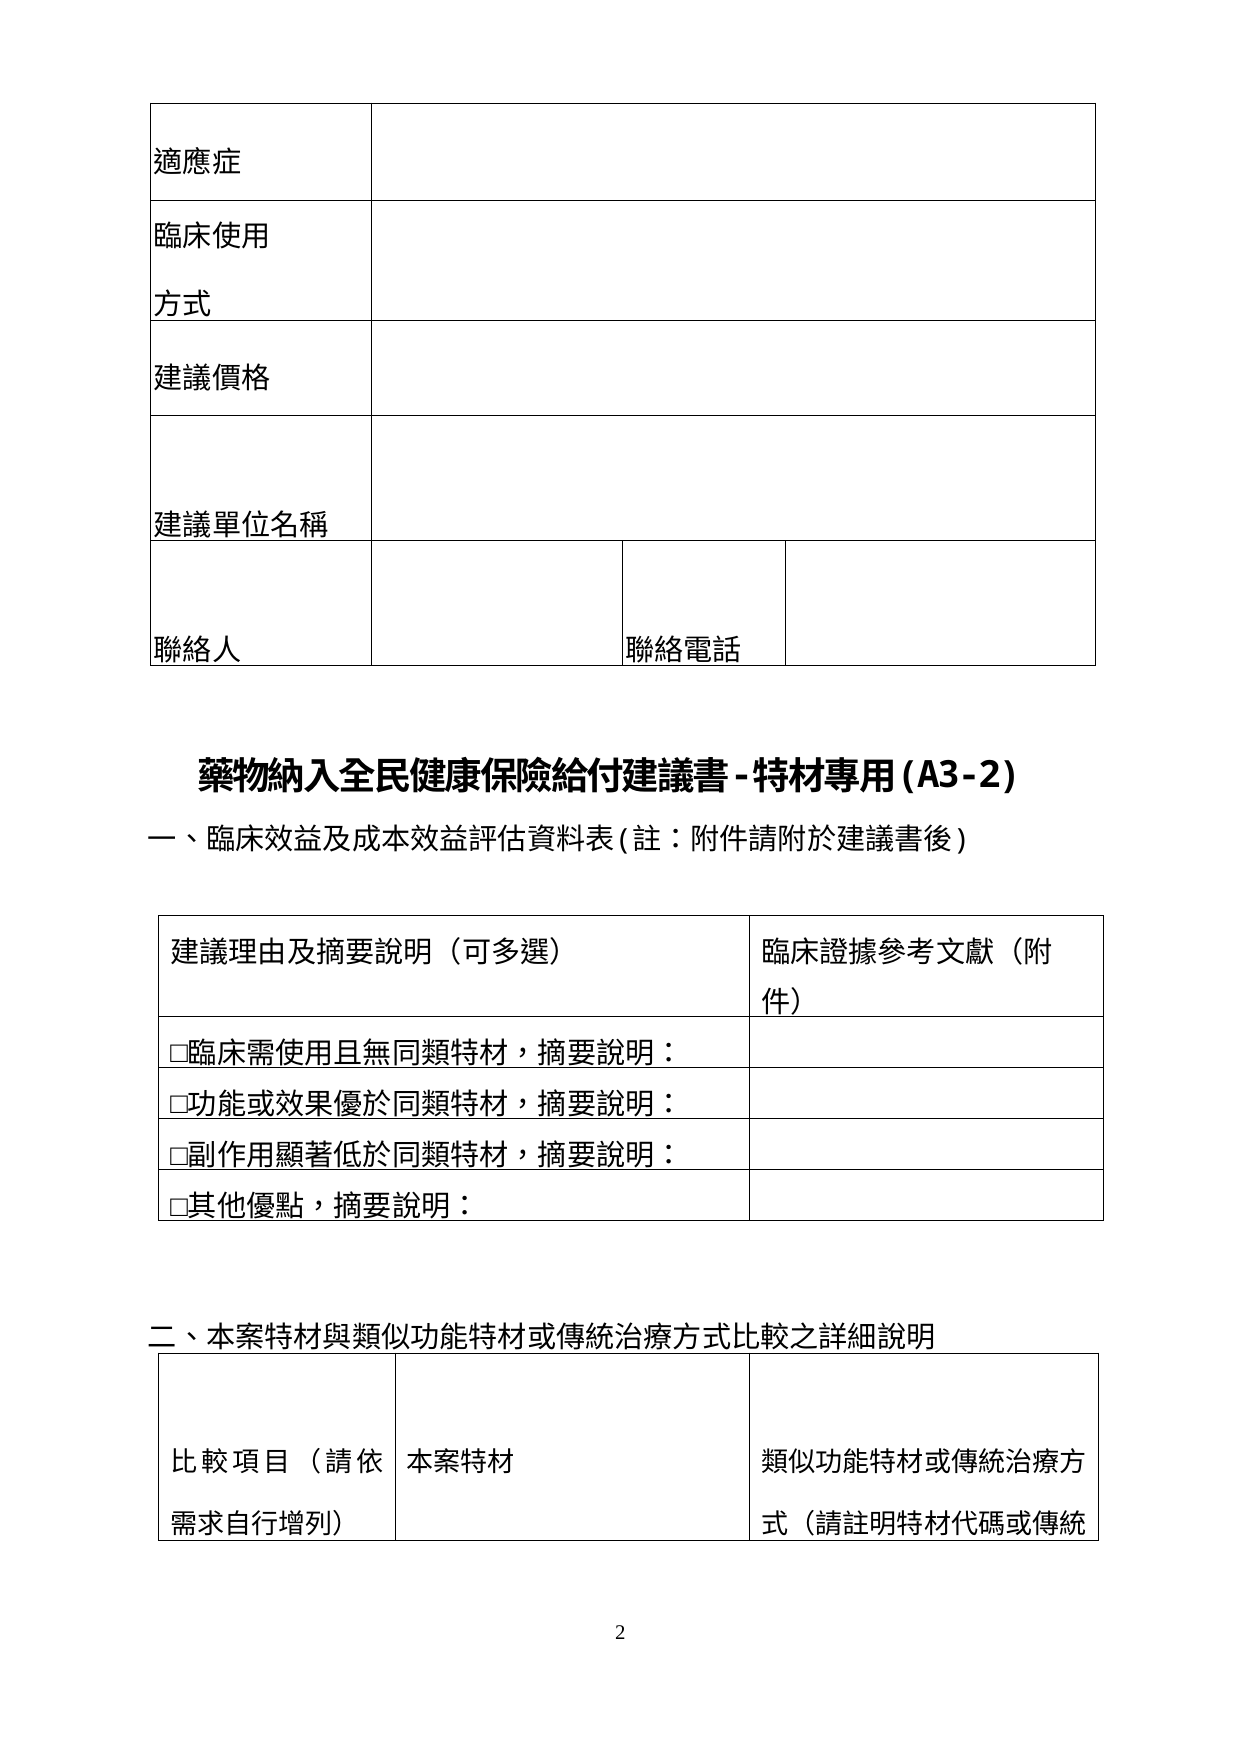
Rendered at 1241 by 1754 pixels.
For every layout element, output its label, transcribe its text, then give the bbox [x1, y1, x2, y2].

table_cell 適應症 [151, 104, 371, 199]
table_cell □其他優點，摘要說明： [159, 1170, 749, 1220]
table_cell [750, 1170, 1103, 1220]
table_cell [750, 1068, 1103, 1118]
table_cell [750, 1119, 1103, 1169]
table_cell 聯絡電話 [623, 541, 785, 665]
table_cell □副作用顯著低於同類特材，摘要說明： [159, 1119, 749, 1169]
table_header 建議理由及摘要說明（可多選） [159, 916, 749, 1016]
table_cell [372, 541, 622, 665]
table_cell □功能或效果優於同類特材，摘要說明： [159, 1068, 749, 1118]
table_cell [372, 201, 1095, 319]
text 二、本案特材與類似功能特材或傳統治療方式比較之詳細說明 [148, 1290, 1092, 1353]
table_cell [372, 321, 1095, 415]
table_cell [372, 416, 1095, 540]
table_cell 臨床使用 方式 [151, 201, 371, 319]
table_cell 建議單位名稱 [151, 416, 371, 540]
table_header 比較項目（請依需求自行增列） [159, 1354, 395, 1540]
table_cell [372, 104, 1095, 199]
table_cell [750, 1017, 1103, 1067]
table_header 類似功能特材或傳統治療方式（請註明特材代碼或傳統 [750, 1354, 1098, 1540]
table_cell 建議價格 [151, 321, 371, 415]
text 藥物納入全民健康保險給付建議書-特材專用(A3-2) [148, 728, 1092, 790]
table_header 臨床證據參考文獻（附件） [750, 916, 1103, 1016]
table_header 本案特材 [396, 1354, 749, 1540]
table_cell [786, 541, 1095, 665]
table_cell □臨床需使用且無同類特材，摘要說明： [159, 1017, 749, 1067]
text 一、臨床效益及成本效益評估資料表(註：附件請附於建議書後) [148, 810, 1092, 858]
table_cell 聯絡人 [151, 541, 371, 665]
